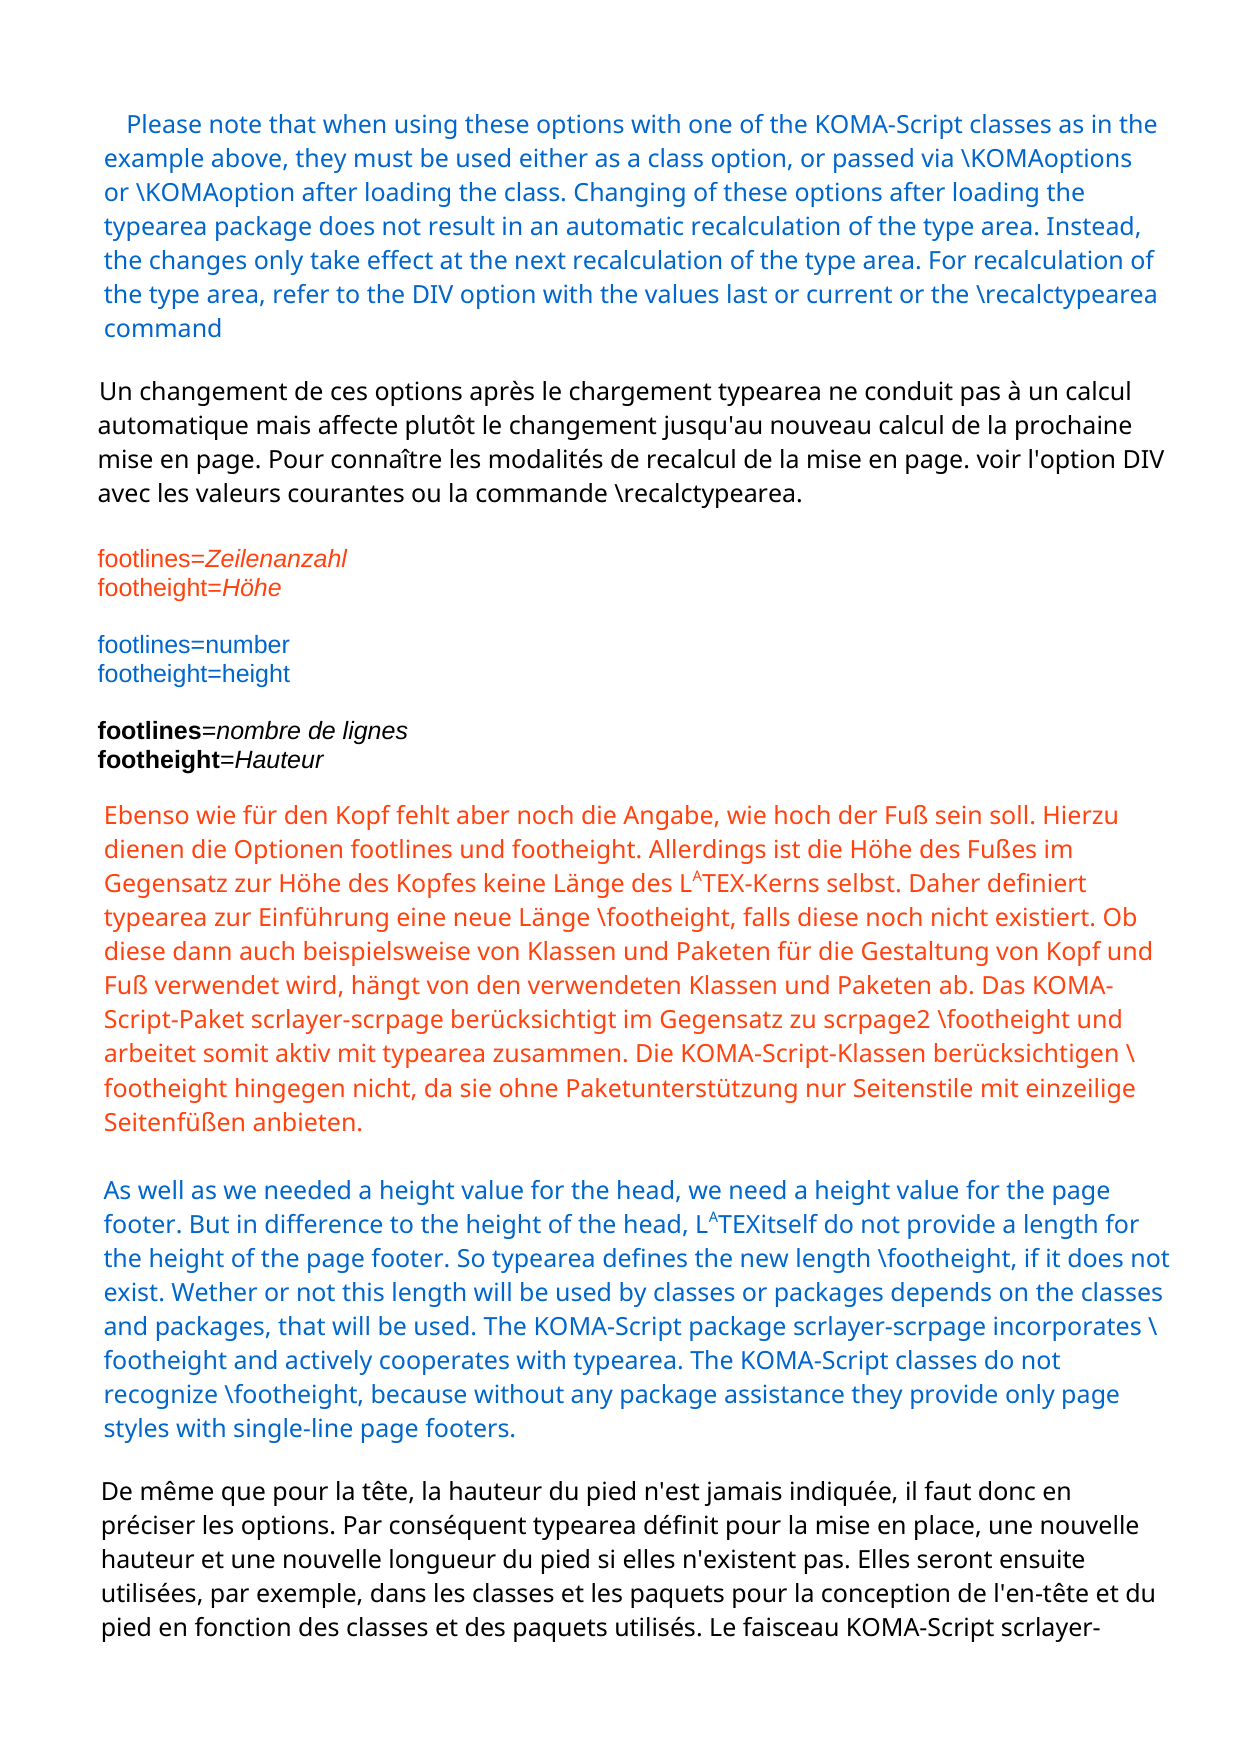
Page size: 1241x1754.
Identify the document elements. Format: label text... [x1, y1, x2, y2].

text footheight=Höhe [97, 572, 1172, 601]
text Please note that when using these options with one of the KOMA-Script classes as in the example above, they must be used either as a class option, or passed via \KOMAoptions or \KOMAoption after loading the class. Changing of these options after loading the typearea package does not result in an automatic recalculation of the type area. Instead, the changes only take eﬀect at the next recalculation of the type area. For recalculation of the type area, refer to the DIV option with the values last or current or the \recalctypearea command [104, 106, 1172, 345]
text As well as we needed a height value for the head, we need a height value for the page footer. But in diﬀerence to the height of the head, LATEXitself do not provide a length for the height of the page footer. So typearea defines the new length \footheight, if it does not exist. Wether or not this length will be used by classes or packages depends on the classes and packages, that will be used. The KOMA-Script package scrlayer-scrpage incorporates \footheight and actively cooperates with typearea. The KOMA-Script classes do not recognize \footheight, because without any package assistance they provide only page styles with single-line page footers. [103, 1172, 1172, 1445]
text footheight=height [97, 659, 1172, 687]
text footlines=number [97, 630, 1172, 659]
text footlines=nombre de lignes [97, 716, 1172, 745]
text footlines=Zeilenanzahl [97, 544, 1172, 572]
text footheight=Hauteur [97, 745, 1172, 774]
text Ebenso wie für den Kopf fehlt aber noch die Angabe, wie hoch der Fuß sein soll. Hierzu dienen die Optionen footlines und footheight. Allerdings ist die Höhe des Fußes im Gegensatz zur Höhe des Kopfes keine Länge des LATEX-Kerns selbst. Daher definiert typearea zur Einführung eine neue Länge \footheight, falls diese noch nicht existiert. Ob diese dann auch beispielsweise von Klassen und Paketen für die Gestaltung von Kopf und Fuß verwendet wird, hängt von den verwendeten Klassen und Paketen ab. Das KOMA-Script-Paket scrlayer-scrpage berücksichtigt im Gegensatz zu scrpage2 \footheight und arbeitet somit aktiv mit typearea zusammen. Die KOMA-Script-Klassen berücksichtigen \footheight hingegen nicht, da sie ohne Paketunterstützung nur Seitenstile mit einzeilige Seitenfüßen anbieten. [104, 798, 1172, 1138]
text Un changement de ces options après le chargement typearea ne conduit pas à un calcul automatique mais affecte plutôt le changement jusqu'au nouveau calcul de la prochaine mise en page. Pour connaître les modalités de recalcul de la mise en page. voir l'option DIV avec les valeurs courantes ou la commande \recalctypearea. [97, 373, 1172, 510]
text De même que pour la tête, la hauteur du pied n'est jamais indiquée, il faut donc en préciser les options. Par conséquent typearea définit pour la mise en place, une nouvelle hauteur et une nouvelle longueur du pied si elles n'existent pas. Elles seront ensuite utilisées, par exemple, dans les classes et les paquets pour la conception de l'en-tête et du pied en fonction des classes et des paquets utilisés. Le faisceau KOMA-Script scrlayer- [101, 1474, 1172, 1644]
